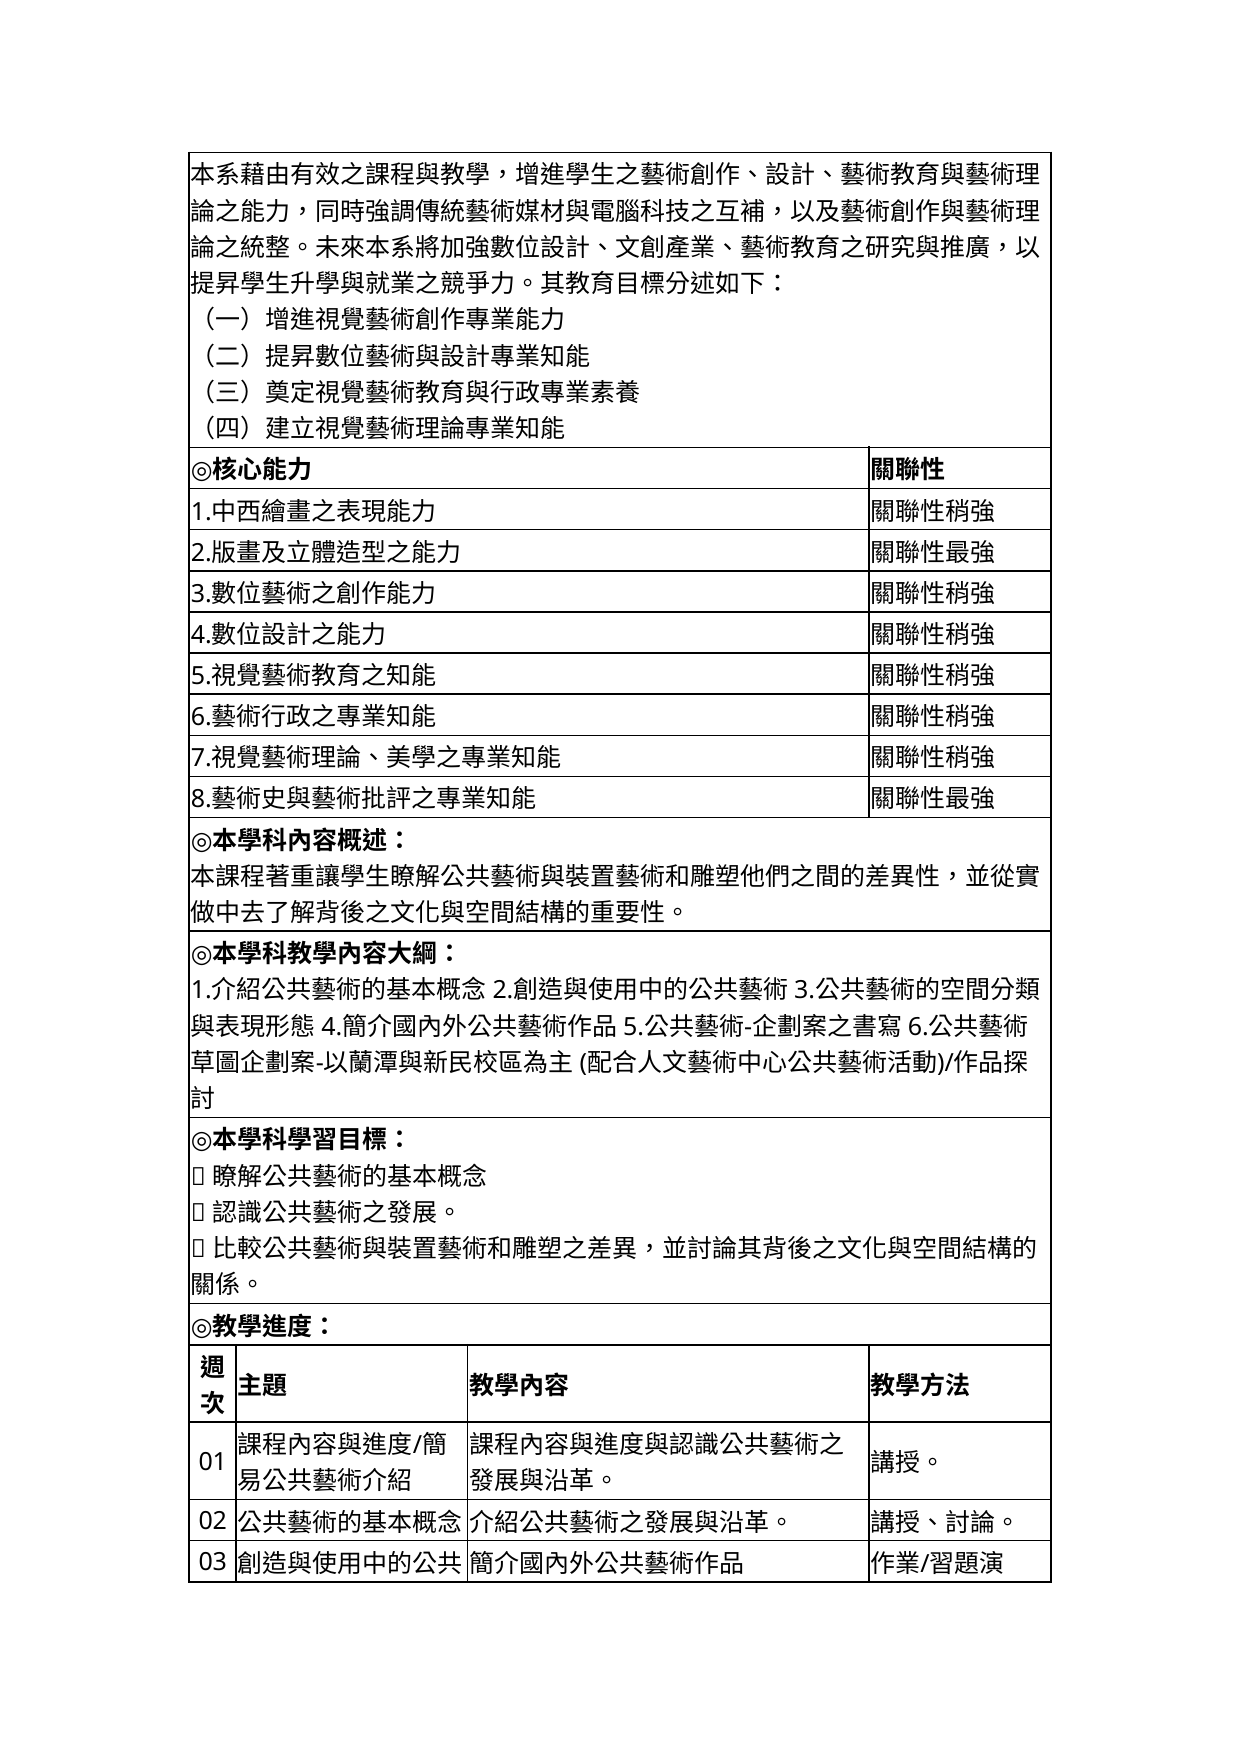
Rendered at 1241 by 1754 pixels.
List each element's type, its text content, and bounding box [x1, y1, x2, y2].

table_cell 關聯性最強 [870, 530, 1050, 570]
table_cell ◎本學科學習目標：  瞭解公共藝術的基本概念  認識公共藝術之發展。  比較公共藝術與裝置藝術和雕塑之差異，並討論其背後之文化與空間結構的關係。 [190, 1118, 1050, 1303]
table_cell 教學方法 [870, 1346, 1050, 1421]
table_cell 介紹公共藝術之發展與沿革。 [468, 1500, 868, 1540]
table_cell 關聯性稍強 [870, 572, 1050, 611]
table_cell 簡介國內外公共藝術作品 [468, 1541, 868, 1581]
table_cell ◎本學科內容概述： 本課程著重讓學生瞭解公共藝術與裝置藝術和雕塑他們之間的差異性，並從實做中去了解背後之文化與空間結構的重要性。 [190, 818, 1050, 930]
table_cell 7.視覺藝術理論、美學之專業知能 [190, 736, 868, 776]
table_cell 關聯性稍強 [870, 654, 1050, 693]
table_cell 關聯性稍強 [870, 695, 1050, 734]
table_cell 03 [190, 1541, 235, 1581]
table_cell 關聯性稍強 [870, 489, 1050, 529]
table_cell 4.數位設計之能力 [190, 613, 868, 652]
table_cell 6.藝術行政之專業知能 [190, 695, 868, 734]
table_cell 關聯性最強 [870, 777, 1050, 817]
table_cell 2.版畫及立體造型之能力 [190, 530, 868, 570]
table_cell 1.中西繪畫之表現能力 [190, 489, 868, 529]
table_cell 主題 [237, 1346, 467, 1421]
table_cell 作業/習題演 [870, 1541, 1050, 1581]
table_cell 關聯性 [870, 448, 1050, 488]
table_cell 週次 [190, 1346, 235, 1421]
table_cell 關聯性稍強 [870, 613, 1050, 652]
table_header 本系藉由有效之課程與教學，增進學生之藝術創作、設計、藝術教育與藝術理論之能力，同時強調傳統藝術媒材與電腦科技之互補，以及藝術創作與藝術理論之統整。未來本系將加強數位設計、文創產業、藝術教育之研究與推廣，以提昇學生升學與就業之競爭力。其教育目標分述如下： （一）增進視覺藝術創作專業能力 （二）提昇數位藝術與設計專業知能 （三）奠定視覺藝術教育與行政專業素養 （四）建立視覺藝術理論專業知能 [190, 153, 1050, 446]
table_cell ◎核心能力 [190, 448, 868, 488]
table_cell 02 [190, 1500, 235, 1540]
table_cell 5.視覺藝術教育之知能 [190, 654, 868, 693]
table_cell 課程內容與進度與認識公共藝術之發展與沿革。 [468, 1423, 868, 1499]
table_cell 關聯性稍強 [870, 736, 1050, 776]
table_cell 3.數位藝術之創作能力 [190, 572, 868, 611]
table_cell 創造與使用中的公共 [237, 1541, 467, 1581]
table_cell ◎本學科教學內容大綱： 1.介紹公共藝術的基本概念 2.創造與使用中的公共藝術 3.公共藝術的空間分類與表現形態 4.簡介國內外公共藝術作品 5.公共藝術-企劃案之書寫 6.公共藝術草圖企劃案-以蘭潭與新民校區為主 (配合人文藝術中心公共藝術活動)/作品探討 [190, 932, 1050, 1117]
table_cell 8.藝術史與藝術批評之專業知能 [190, 777, 868, 817]
table_cell 講授、討論。 [870, 1500, 1050, 1540]
table_cell 課程內容與進度/簡易公共藝術介紹 [237, 1423, 467, 1499]
table_cell 公共藝術的基本概念 [237, 1500, 467, 1540]
table_cell 01 [190, 1423, 235, 1499]
table_cell ◎教學進度： [190, 1304, 1050, 1344]
table_cell 講授。 [870, 1423, 1050, 1499]
table_cell 教學內容 [468, 1346, 868, 1421]
